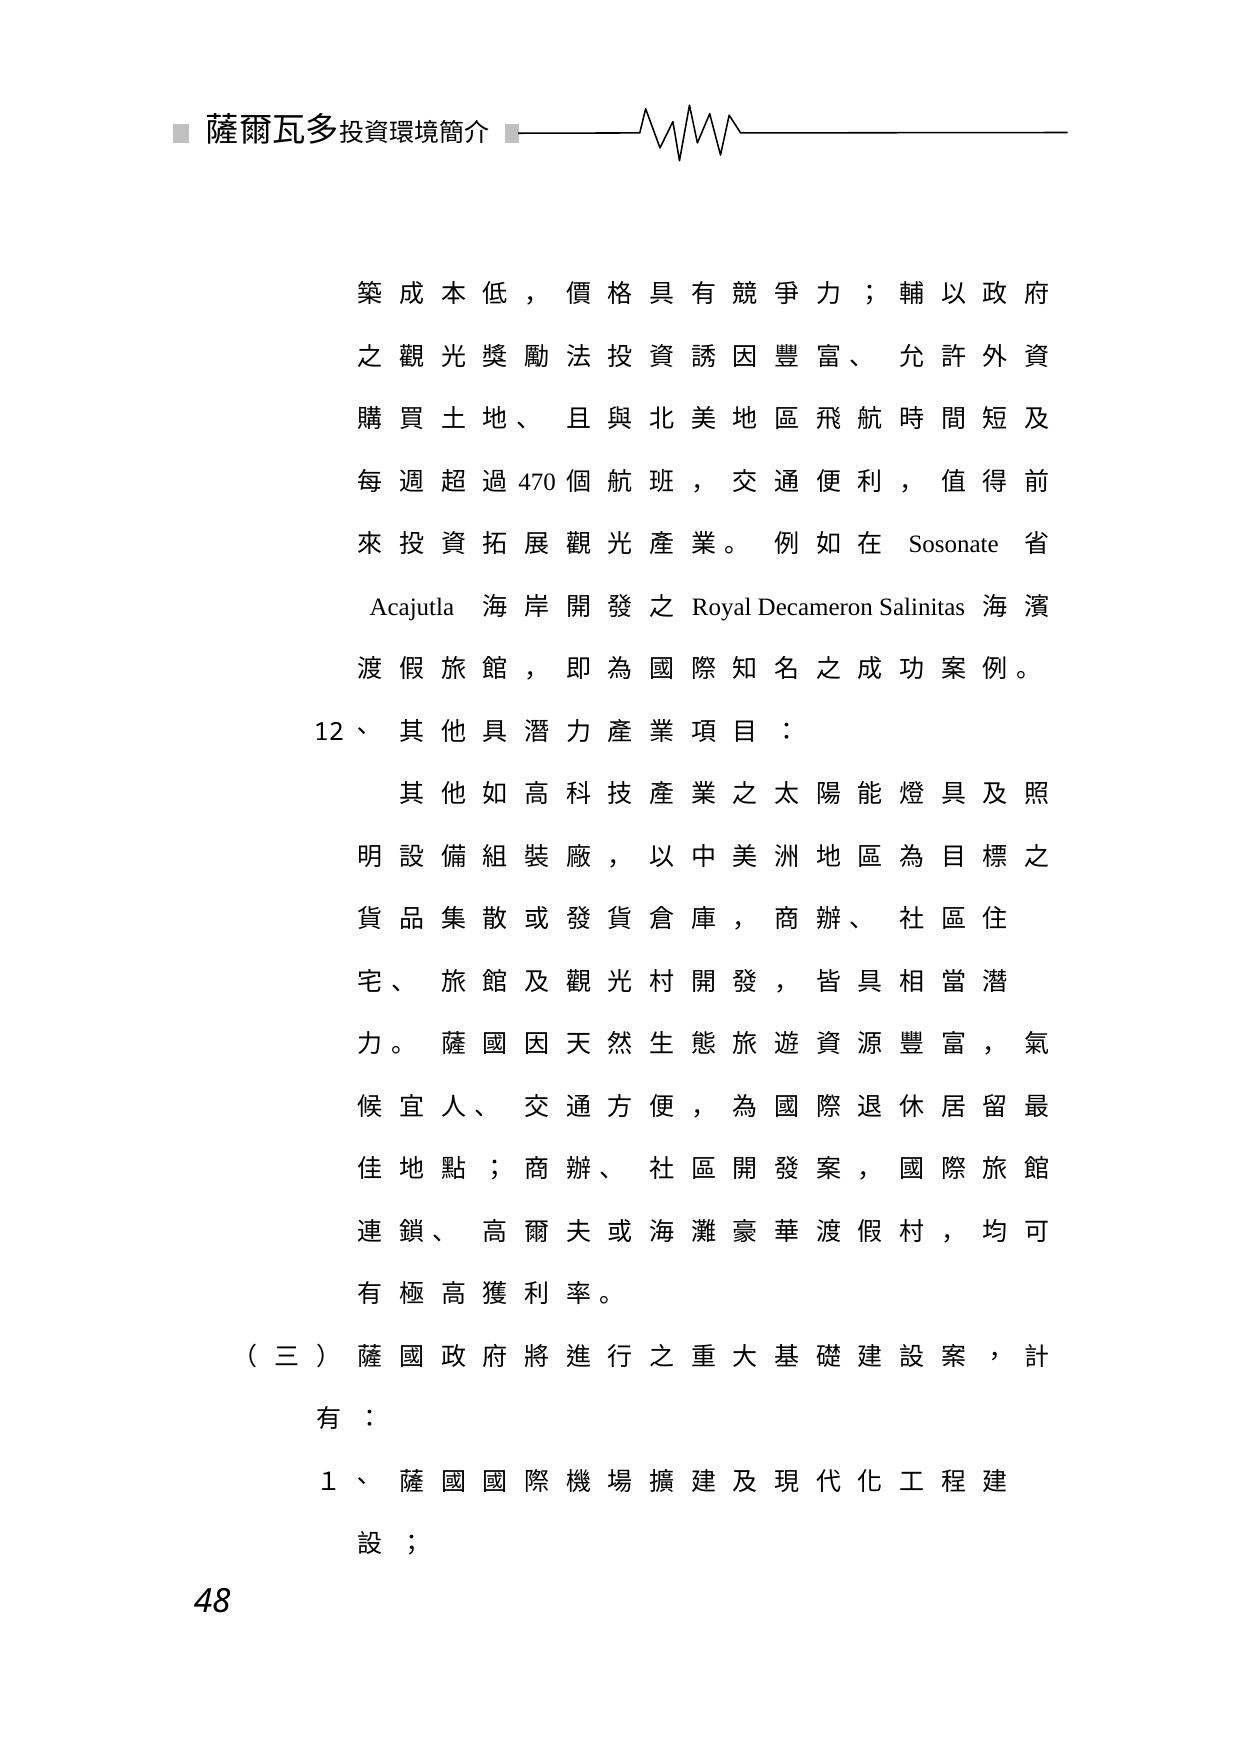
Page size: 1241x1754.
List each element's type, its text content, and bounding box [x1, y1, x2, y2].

text （三）薩國政府將進行之重大基礎建設案，計有： [207, 1313, 1058, 1438]
text 其他如高科技產業之太陽能燈具及照明設備組裝廠，以中美洲地區為目標之貨品集散或發貨倉庫，商辦、社區住宅、旅館及觀光村開發，皆具相當潛力。薩國因天然生態旅遊資源豐富，氣候宜人、交通方便，為國際退休居留最佳地點；商辦、社區開發案，國際旅館連鎖、高爾夫或海灘豪華渡假村，均可有極高獲利率。 [330, 750, 1058, 1313]
text 12、其他具潛力產業項目： [281, 688, 1058, 750]
text 築成本低，價格具有競爭力；輔以政府之觀光獎勵法投資誘因豐富、允許外資購買土地、且與北美地區飛航時間短及每週超過470個航班，交通便利，值得前來投資拓展觀光產業。例如在Sosonate省Acajutla海岸開發之Royal Decameron Salinitas海濱渡假旅館，即為國際知名之成功案例。 [330, 250, 1058, 688]
text １、薩國國際機場擴建及現代化工程建設； [281, 1438, 1058, 1563]
